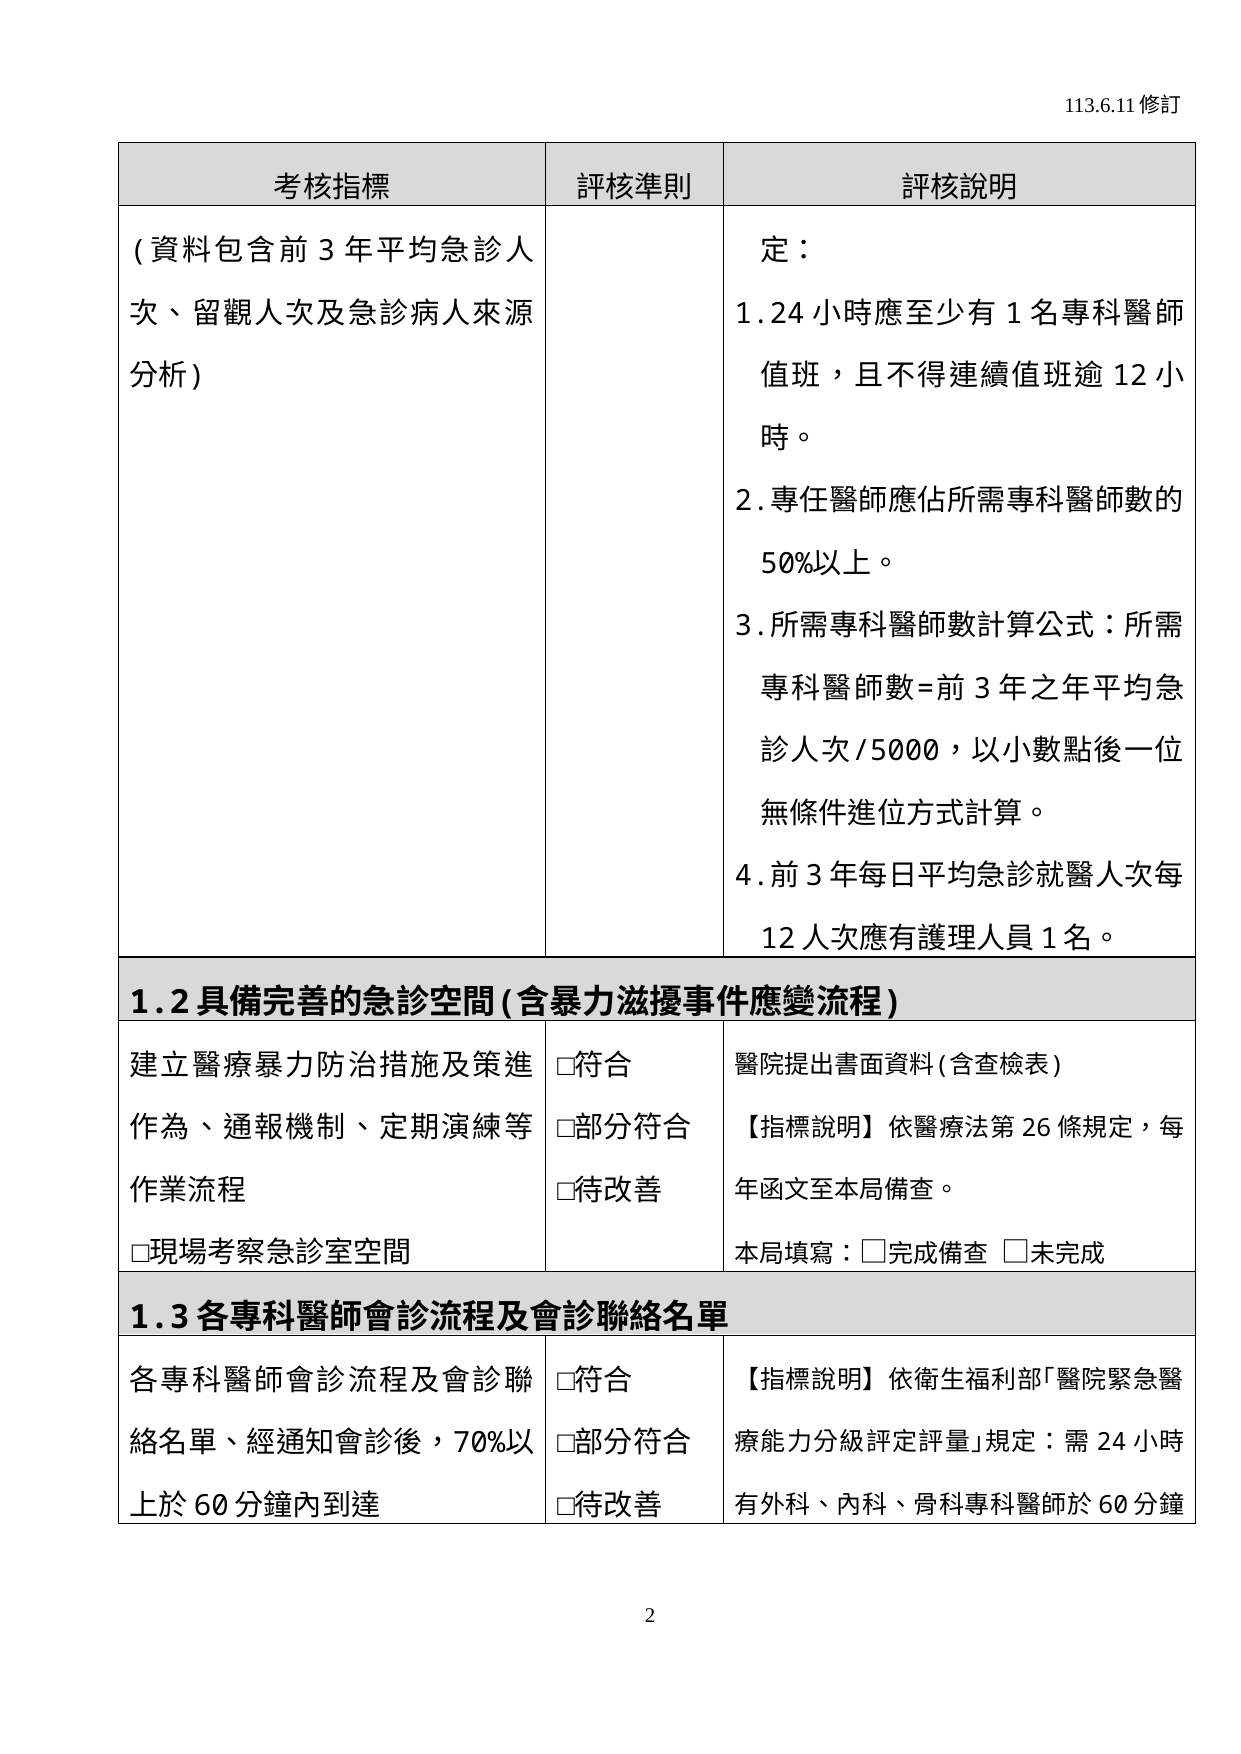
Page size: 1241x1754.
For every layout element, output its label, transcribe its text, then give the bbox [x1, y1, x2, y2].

table_cell (資料包含前3年平均急診人次、留觀人次及急診病人來源分析) [119, 206, 545, 956]
table_cell [546, 206, 723, 956]
table_cell 1.3各專科醫師會診流程及會診聯絡名單 [119, 1272, 1195, 1334]
table_cell □符合 □部分符合 □待改善 [546, 1021, 723, 1271]
table_cell 定： 1.24小時應至少有1名專科醫師值班，且不得連續值班逾12小時。 2.專任醫師應佔所需專科醫師數的50%以上。 3.所需專科醫師數計算公式：所需專科醫師數=前3年之年平均急診人次/5000，以小數點後一位無條件進位方式計算。 4.前3年每日平均急診就醫人次每12人次應有護理人員1名。 [724, 206, 1195, 956]
table_header 評核說明 [724, 143, 1195, 205]
table_cell 建立醫療暴力防治措施及策進作為、通報機制、定期演練等作業流程 □現場考察急診室空間 [119, 1021, 545, 1271]
table_cell 【指標說明】依衛生福利部｢醫院緊急醫療能力分級評定評量｣規定：需24小時有外科、內科、骨科專科醫師於60分鐘 [724, 1336, 1195, 1523]
table_header 考核指標 [119, 143, 545, 205]
table_cell 醫院提出書面資料(含查檢表) 【指標說明】依醫療法第26條規定，每年函文至本局備查。 本局填寫：□完成備查 □未完成 [724, 1021, 1195, 1271]
table_cell □符合 □部分符合 □待改善 [546, 1336, 723, 1523]
table_cell 1.2具備完善的急診空間(含暴力滋擾事件應變流程) [119, 958, 1195, 1020]
table_header 評核準則 [546, 143, 723, 205]
table_cell 各專科醫師會診流程及會診聯絡名單、經通知會診後，70%以上於60分鐘內到達 [119, 1336, 545, 1523]
